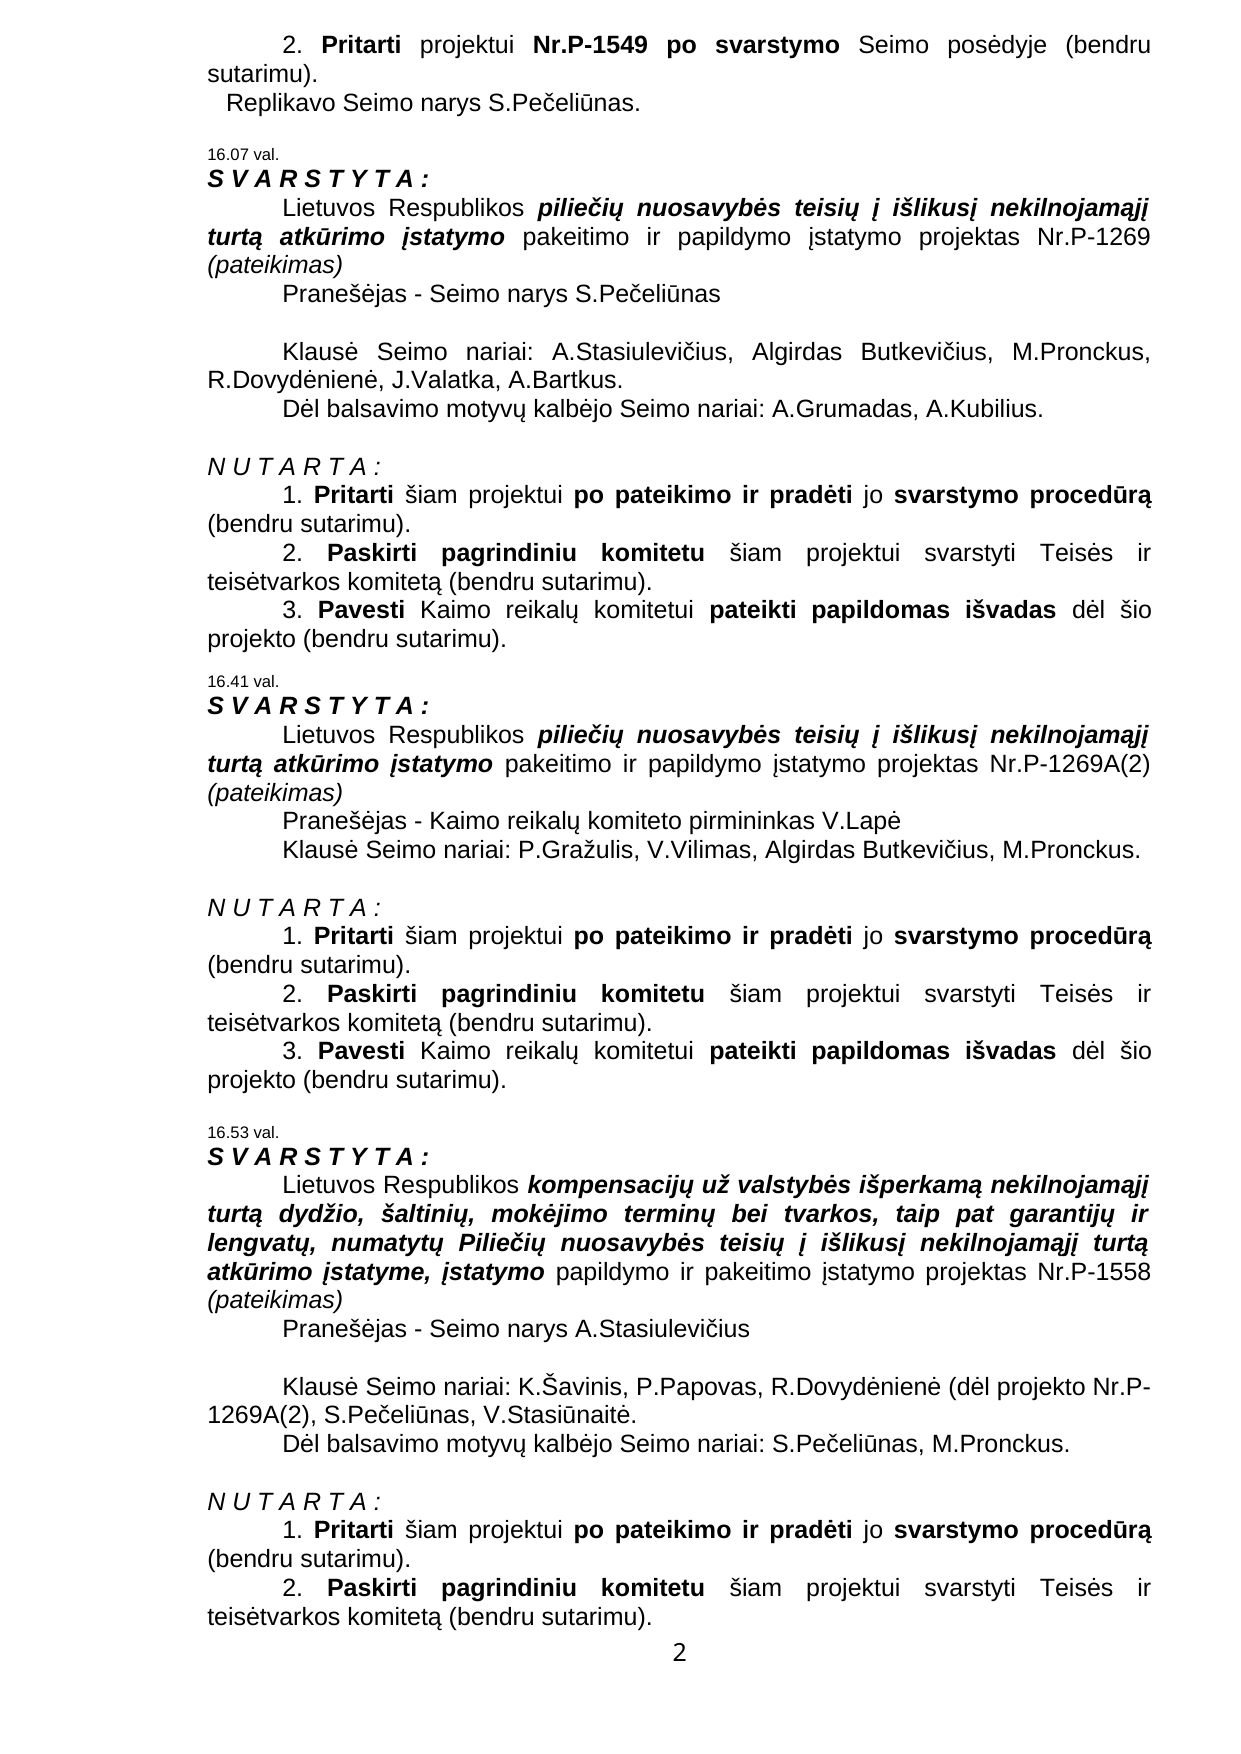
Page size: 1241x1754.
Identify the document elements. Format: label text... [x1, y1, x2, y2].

text 16.41 val. [207, 672, 1152, 691]
text Klausė Seimo nariai: A.Stasiulevičius, Algirdas Butkevičius, M.Pronckus, R.Dovydėnienė, J.Valatka, A.Bartkus. [207, 337, 1152, 394]
text Klausė Seimo nariai: P.Gražulis, V.Vilimas, Algirdas Butkevičius, M.Pronckus. [207, 835, 1152, 864]
text Replikavo Seimo narys S.Pečeliūnas. [207, 87, 1152, 116]
text N U T A R T A : [207, 1487, 1152, 1515]
text N U T A R T A : [207, 452, 1152, 480]
text Dėl balsavimo motyvų kalbėjo Seimo nariai: A.Grumadas, A.Kubilius. [207, 394, 1152, 423]
text 3. Pavesti Kaimo reikalų komitetui pateikti papildomas išvadas dėl šio projekto (bendru sutarimu). [207, 1036, 1152, 1094]
text 2. Pritarti projektui Nr.P-1549 po svarstymo Seimo posėdyje (bendru sutarimu). [207, 30, 1152, 87]
text Pranešėjas - Kaimo reikalų komiteto pirmininkas V.Lapė [207, 806, 1152, 835]
text S V A R S T Y T A : [207, 164, 1152, 193]
text 16.07 val. [207, 145, 1152, 164]
text Dėl balsavimo motyvų kalbėjo Seimo nariai: S.Pečeliūnas, M.Pronckus. [207, 1429, 1152, 1458]
text 2. Paskirti pagrindiniu komitetu šiam projektui svarstyti Teisės ir teisėtvarkos komitetą (bendru sutarimu). [207, 538, 1152, 595]
text Pranešėjas - Seimo narys S.Pečeliūnas [207, 279, 1152, 308]
text Lietuvos Respublikos piliečių nuosavybės teisių į išlikusį nekilnojamąjį turtą atkūrimo įstatymo pakeitimo ir papildymo įstatymo projektas Nr.P-1269 (pateikimas) [207, 193, 1152, 279]
text Pranešėjas - Seimo narys A.Stasiulevičius [207, 1314, 1152, 1343]
text 2. Paskirti pagrindiniu komitetu šiam projektui svarstyti Teisės ir teisėtvarkos komitetą (bendru sutarimu). [207, 979, 1152, 1036]
text 2. Paskirti pagrindiniu komitetu šiam projektui svarstyti Teisės ir teisėtvarkos komitetą (bendru sutarimu). [207, 1573, 1152, 1630]
text 1. Pritarti šiam projektui po pateikimo ir pradėti jo svarstymo procedūrą (bendru sutarimu). [207, 921, 1152, 979]
text Klausė Seimo nariai: K.Šavinis, P.Papovas, R.Dovydėnienė (dėl projekto Nr.P-1269A(2), S.Pečeliūnas, V.Stasiūnaitė. [207, 1372, 1152, 1429]
text S V A R S T Y T A : [207, 1142, 1152, 1170]
text 3. Pavesti Kaimo reikalų komitetui pateikti papildomas išvadas dėl šio projekto (bendru sutarimu). [207, 595, 1152, 653]
text S V A R S T Y T A : [207, 691, 1152, 720]
text Lietuvos Respublikos piliečių nuosavybės teisių į išlikusį nekilnojamąjį turtą atkūrimo įstatymo pakeitimo ir papildymo įstatymo projektas Nr.P-1269A(2) (pateikimas) [207, 720, 1152, 806]
text N U T A R T A : [207, 892, 1152, 921]
text 1. Pritarti šiam projektui po pateikimo ir pradėti jo svarstymo procedūrą (bendru sutarimu). [207, 480, 1152, 538]
text Lietuvos Respublikos kompensacijų už valstybės išperkamą nekilnojamąjį turtą dydžio, šaltinių, mokėjimo terminų bei tvarkos, taip pat garantijų ir lengvatų, numatytų Piliečių nuosavybės teisių į išlikusį nekilnojamąjį turtą atkūrimo įstatyme, įstatymo papildymo ir pakeitimo įstatymo projektas Nr.P-1558 (pateikimas) [207, 1170, 1152, 1314]
text 1. Pritarti šiam projektui po pateikimo ir pradėti jo svarstymo procedūrą (bendru sutarimu). [207, 1515, 1152, 1573]
text 16.53 val. [207, 1122, 1152, 1142]
